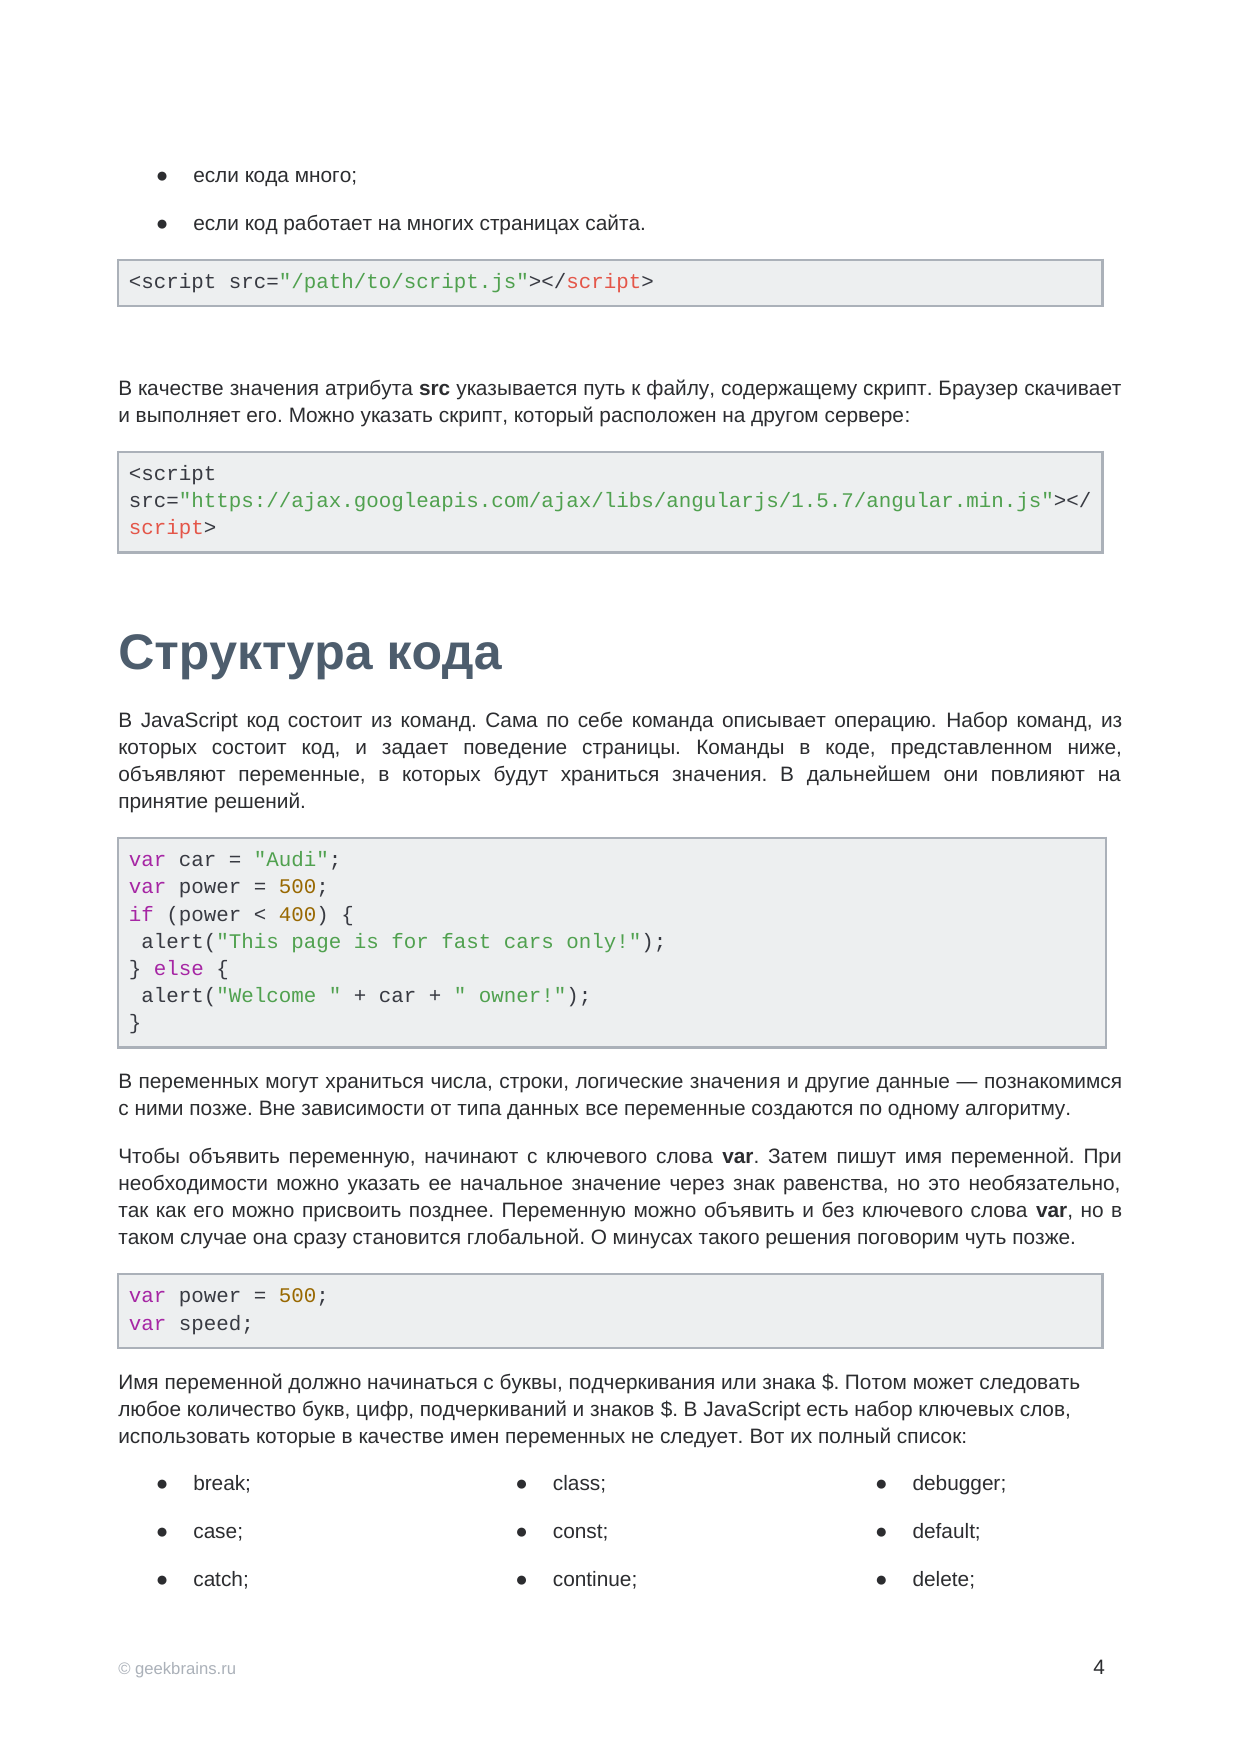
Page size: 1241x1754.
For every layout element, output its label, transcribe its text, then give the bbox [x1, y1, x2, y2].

list class; [515, 1471, 762, 1495]
list continue; [515, 1567, 762, 1591]
list если кода много; [156, 163, 1122, 187]
table_header <script src="/path/to/script.js"></script> [119, 261, 1101, 305]
text Чтобы объявить переменную, начинают с ключевого слова var. Затем пишут имя переменной. При необходимости можно указать ее начальное значение через знак равенства, но это необязательно, так как его можно присвоить позднее. Переменную можно объявить и без ключевого слова var, но в таком случае она сразу становится глобальной. О минусах такого решения поговорим чуть позже. [118, 1144, 1122, 1249]
table_header var power = 500; var speed; [119, 1275, 1101, 1347]
list catch; [156, 1567, 403, 1591]
table_header var car = "Audi"; var power = 500; if (power < 400) { alert("This page is for fast cars only!"); } else { alert("Welcome " + car + " owner!"); } [119, 839, 1105, 1046]
text В переменных могут храниться числа, строки, логические значения и другие данные — познакомимся с ними позже. Вне зависимости от типа данных все переменные создаются по одному алгоритму. [118, 1069, 1122, 1120]
list case; [156, 1519, 403, 1543]
text В JavaScript код состоит из команд. Сама по себе команда описывает операцию. Набор команд, из которых состоит код, и задает поведение страницы. Команды в коде, представленном ниже, объявляют переменные, в которых будут храниться значения. В дальнейшем они повлияют на принятие решений. [118, 708, 1122, 813]
text Имя переменной должно начинаться с буквы, подчеркивания или знака $. Потом может следовать любое количество букв, цифр, подчеркиваний и знаков $. В JavaScript есть набор ключевых слов, использовать которые в качестве имен переменных не следует. Вот их полный список: [118, 1369, 1122, 1447]
list break; [156, 1471, 403, 1495]
subtitle Структура кода [118, 622, 1122, 680]
list если код работает на многих страницах сайта. [156, 211, 1122, 234]
list debugger; [875, 1471, 1122, 1495]
text В качестве значения атрибута src указывается путь к файлу, содержащему скрипт. Браузер скачивает и выполняет его. Можно указать скрипт, который расположен на другом сервере: [118, 376, 1122, 427]
list const; [515, 1519, 762, 1543]
list default; [875, 1519, 1122, 1543]
list delete; [875, 1567, 1122, 1591]
table_header <script src="https://ajax.googleapis.com/ajax/libs/angularjs/1.5.7/angular.min.js"></script> [119, 453, 1101, 551]
